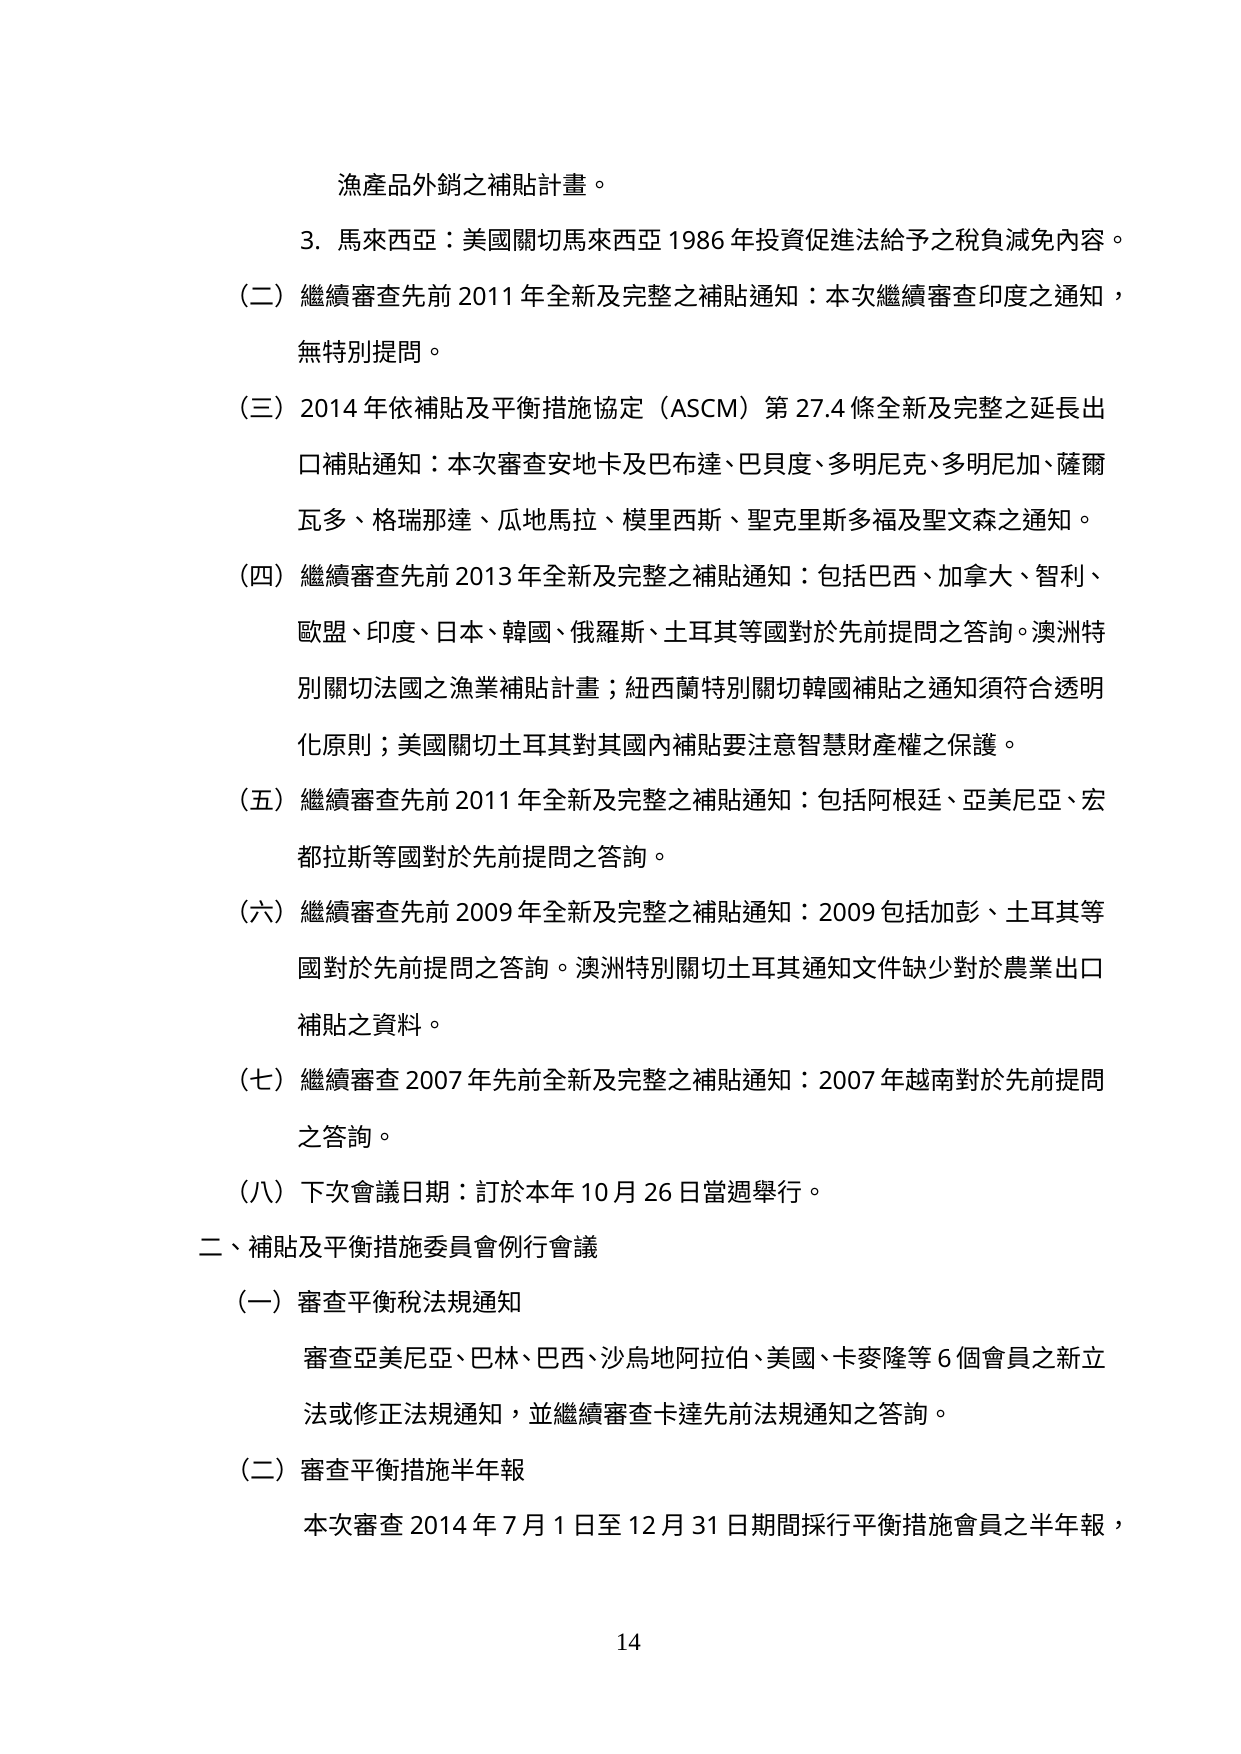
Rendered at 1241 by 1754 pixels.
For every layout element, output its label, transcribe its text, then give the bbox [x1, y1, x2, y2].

text （一）審查平衡稅法規通知 [223, 1282, 1106, 1319]
list 繼續審查先前2011年全新及完整之補貼通知：包括阿根廷、亞美尼亞、宏都拉斯等國對於先前提問之答詢。 [224, 780, 1106, 874]
text 審查亞美尼亞、巴林、巴西、沙烏地阿拉伯、美國、卡麥隆等6個會員之新立法或修正法規通知，並繼續審查卡達先前法規通知之答詢。 [303, 1338, 1106, 1431]
list 繼續審查先前2011年全新及完整之補貼通知：本次繼續審查印度之通知，無特別提問。 [224, 276, 1106, 369]
list 馬來西亞：美國關切馬來西亞1986年投資促進法給予之稅負減免內容。 [300, 220, 1106, 258]
text 二、補貼及平衡措施委員會例行會議 [198, 1228, 1106, 1264]
text （二）審查平衡措施半年報 [226, 1449, 1106, 1487]
text 本次審查2014年7月1日至12月31日期間採行平衡措施會員之半年報，包括澳洲、巴西、加拿大、埃及、歐盟、印度、墨西哥、祕魯、俄羅斯、烏克蘭及美國等11個會員之通知。另阿爾巴尼亞等38個會員於該期間未採行平衡措施；曾提供有關其主管機關的哥拉等21個會員未寄送半年報通知；安地卡及巴布達等25個會員未提供有關其主管機關之通知；依據ASCM第25.11條與第25.12條提供一次性通知包括中國大陸香港(G/SCM/N/281/Add.1)等32個會員。土耳其關切美國採行平衡稅不符合WTO協定。俄羅斯關切烏克蘭對其採行平衡稅不符合ASCM，未提供事前諮商之機會。中國大陸針對美國平衡稅措施改變先前作法表示關切，並籲請美國依爭端解決機構之裁決改正相關措施。美國回應將遵照爭DSB之裁決改正，所有資料可到其商務部網站獲知。主席最後籲請尚未通知之會員遵守透明化義務儘速提交通知。 [303, 1505, 1106, 1543]
list 繼續審查2007年先前全新及完整之補貼通知：2007年越南對於先前提問之答詢。 [224, 1060, 1106, 1154]
list 下次會議日期：訂於本年10月26日當週舉行。 [224, 1172, 1106, 1209]
list 漁產品外銷之補貼計畫。 [300, 164, 1106, 202]
list 2014年依補貼及平衡措施協定（ASCM）第27.4條全新及完整之延長出口補貼通知：本次審查安地卡及巴布達、巴貝度、多明尼克、多明尼加、薩爾瓦多、格瑞那達、瓜地馬拉、模里西斯、聖克里斯多福及聖文森之通知。 [224, 388, 1106, 538]
list 繼續審查先前2013年全新及完整之補貼通知：包括巴西、加拿大、智利、歐盟、印度、日本、韓國、俄羅斯、土耳其等國對於先前提問之答詢。澳洲特別關切法國之漁業補貼計畫；紐西蘭特別關切韓國補貼之通知須符合透明化原則；美國關切土耳其對其國內補貼要注意智慧財產權之保護。 [224, 556, 1106, 762]
list 繼續審查先前2009年全新及完整之補貼通知：2009包括加彭、土耳其等國對於先前提問之答詢。澳洲特別關切土耳其通知文件缺少對於農業出口補貼之資料。 [224, 892, 1106, 1042]
